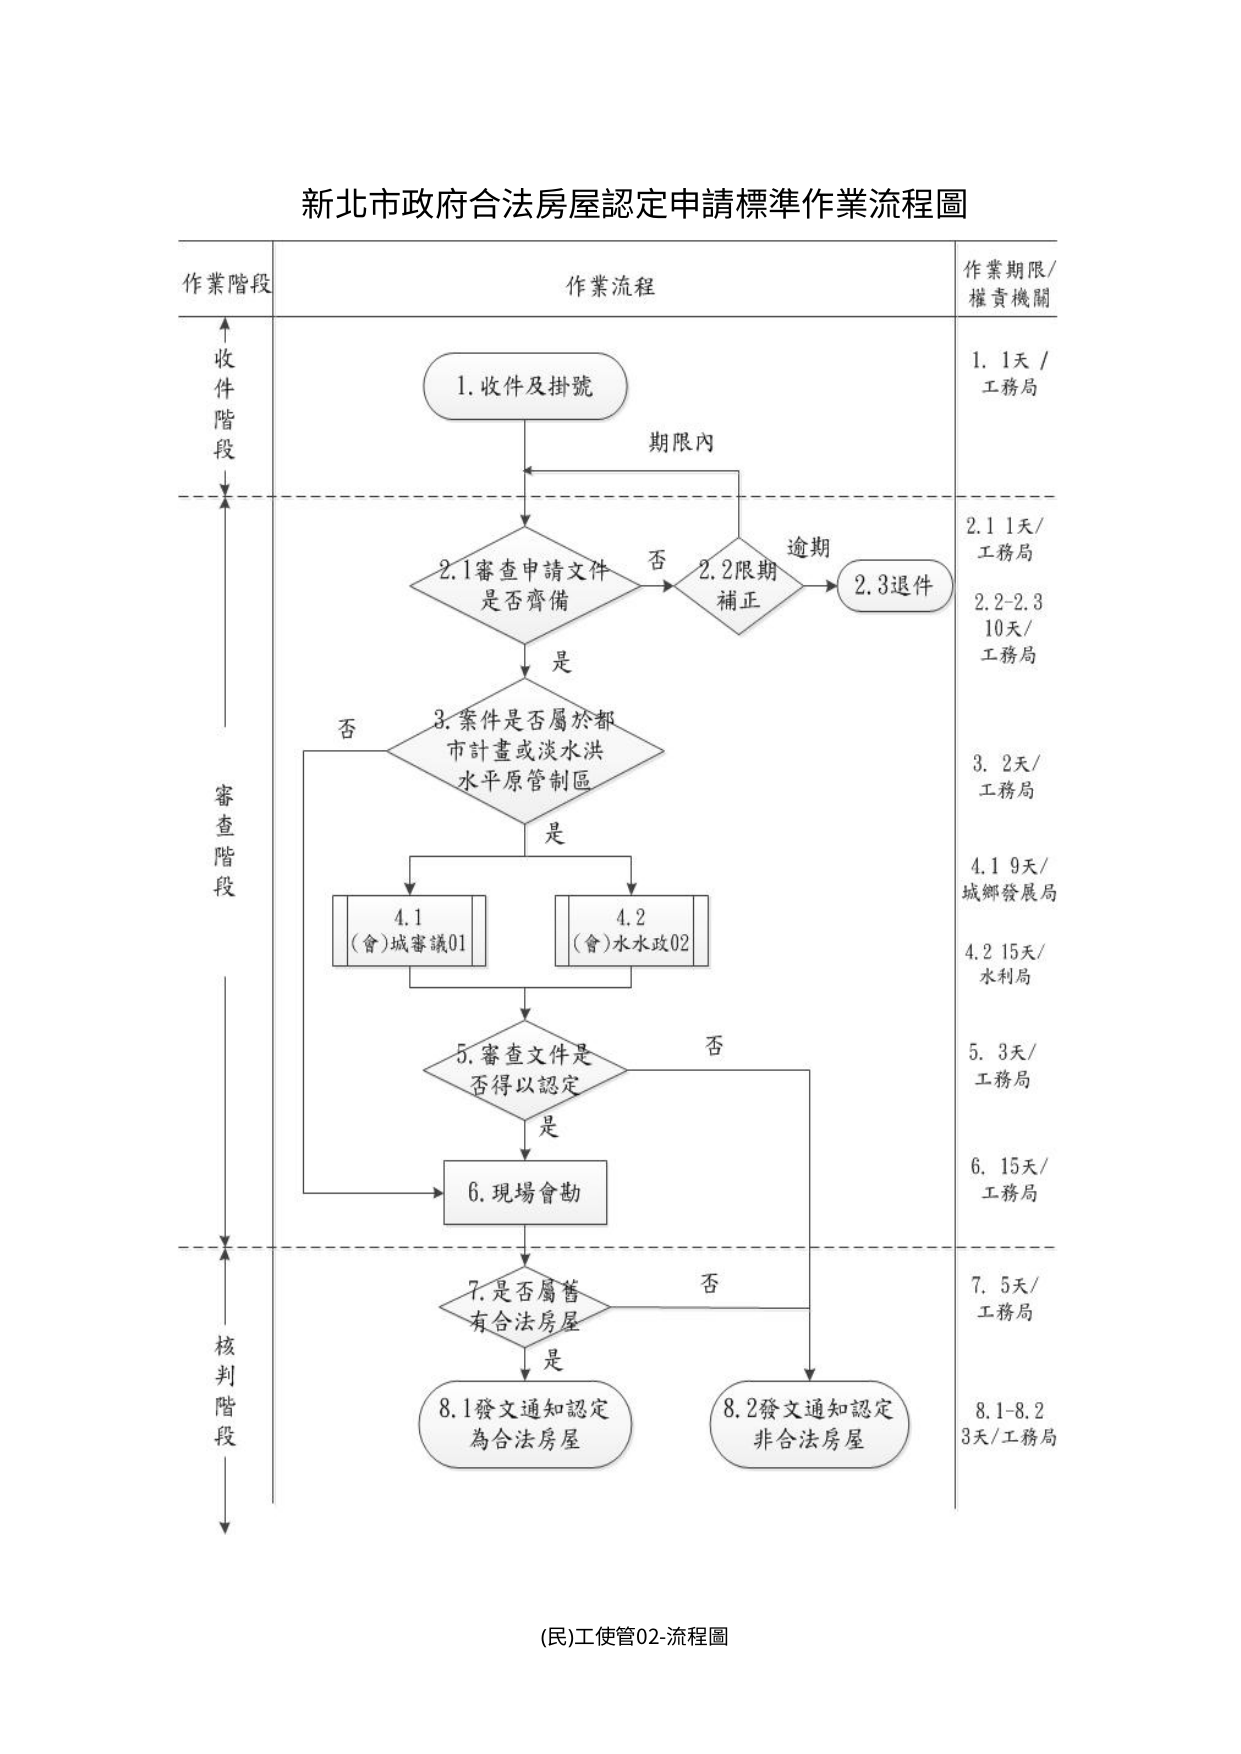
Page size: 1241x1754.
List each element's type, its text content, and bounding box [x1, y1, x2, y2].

picture [177, 239, 1110, 1535]
text 新北市政府合法房屋認定申請標準作業流程圖 [177, 164, 1092, 239]
